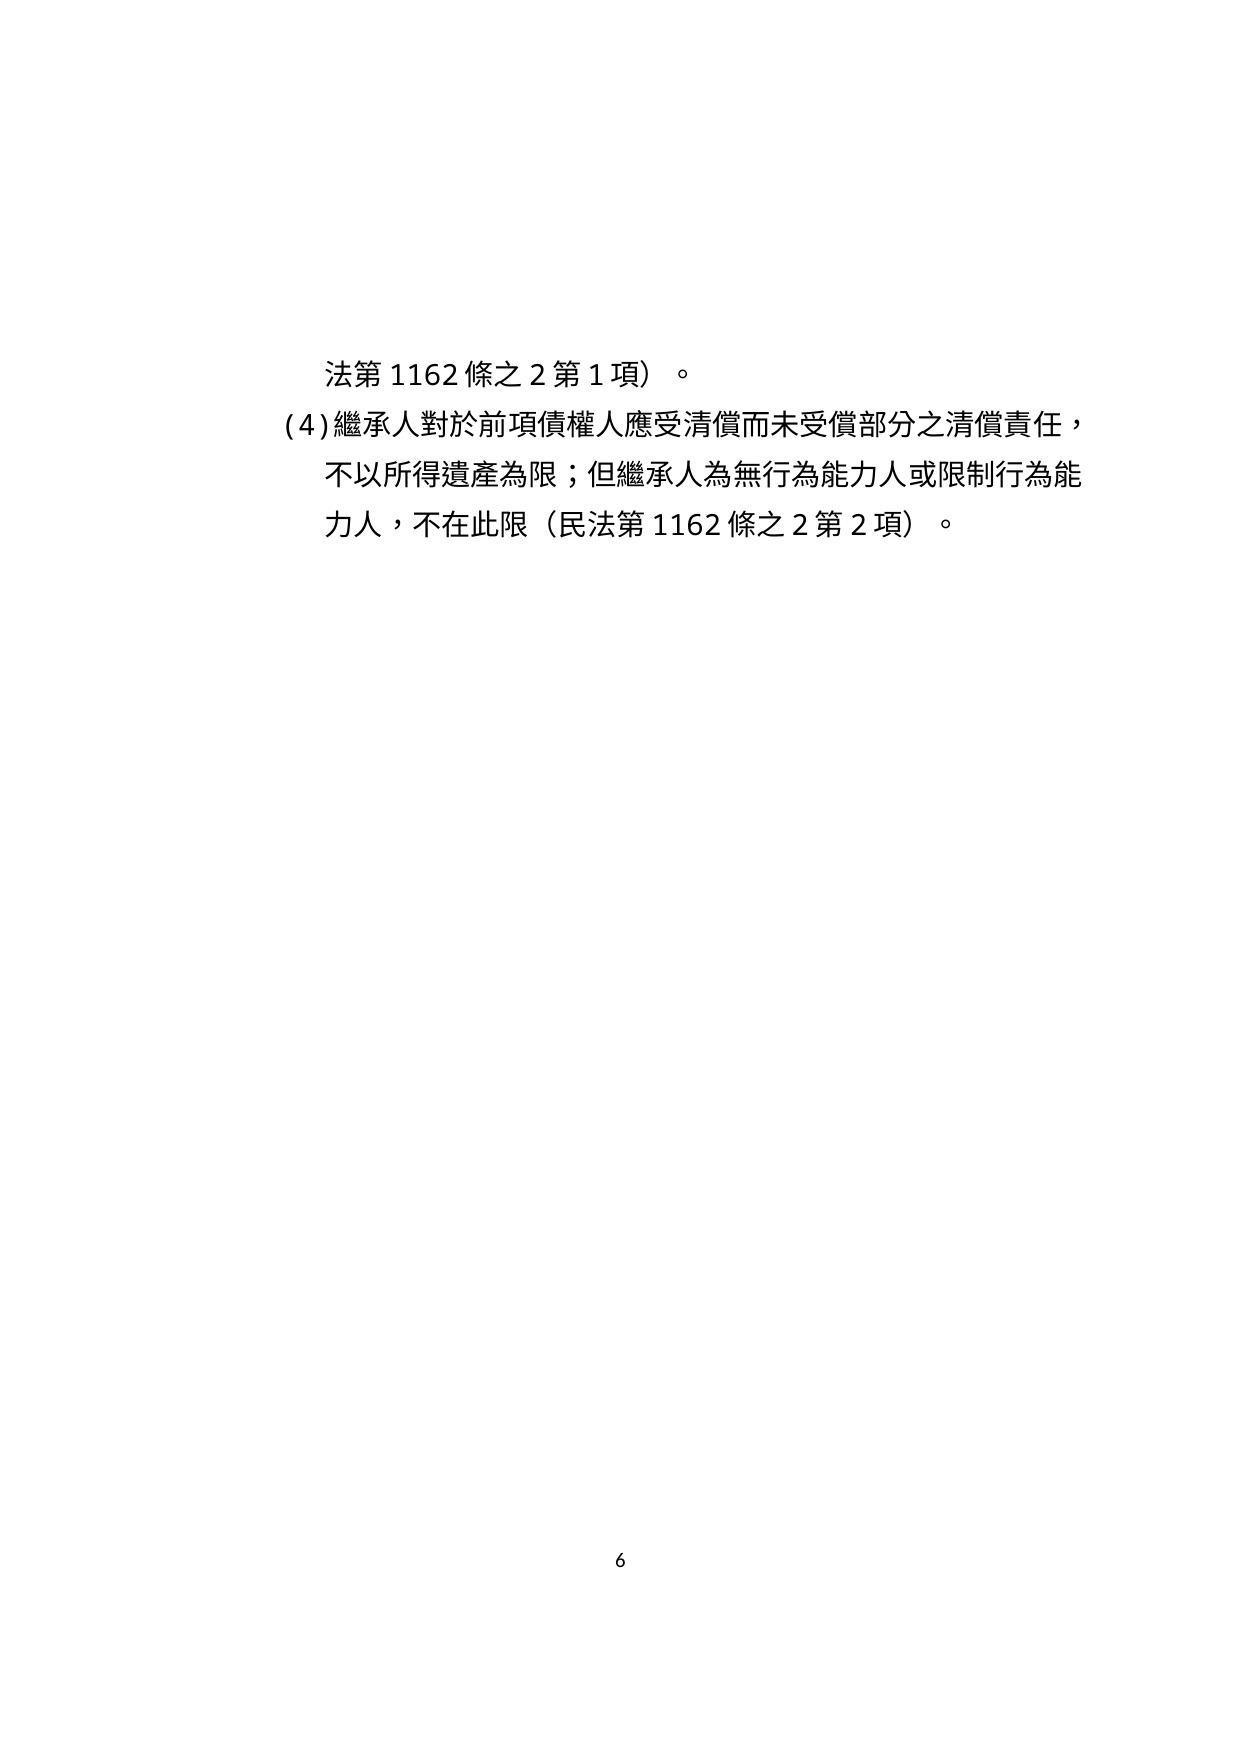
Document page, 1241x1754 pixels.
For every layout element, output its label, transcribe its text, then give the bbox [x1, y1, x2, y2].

text 法第1162條之2第1項）。 [280, 346, 1092, 396]
text (4)繼承人對於前項債權人應受清償而未受償部分之清償責任，不以所得遺產為限；但繼承人為無行為能力人或限制行為能力人，不在此限（民法第1162條之2第2項）。 [280, 396, 1092, 546]
